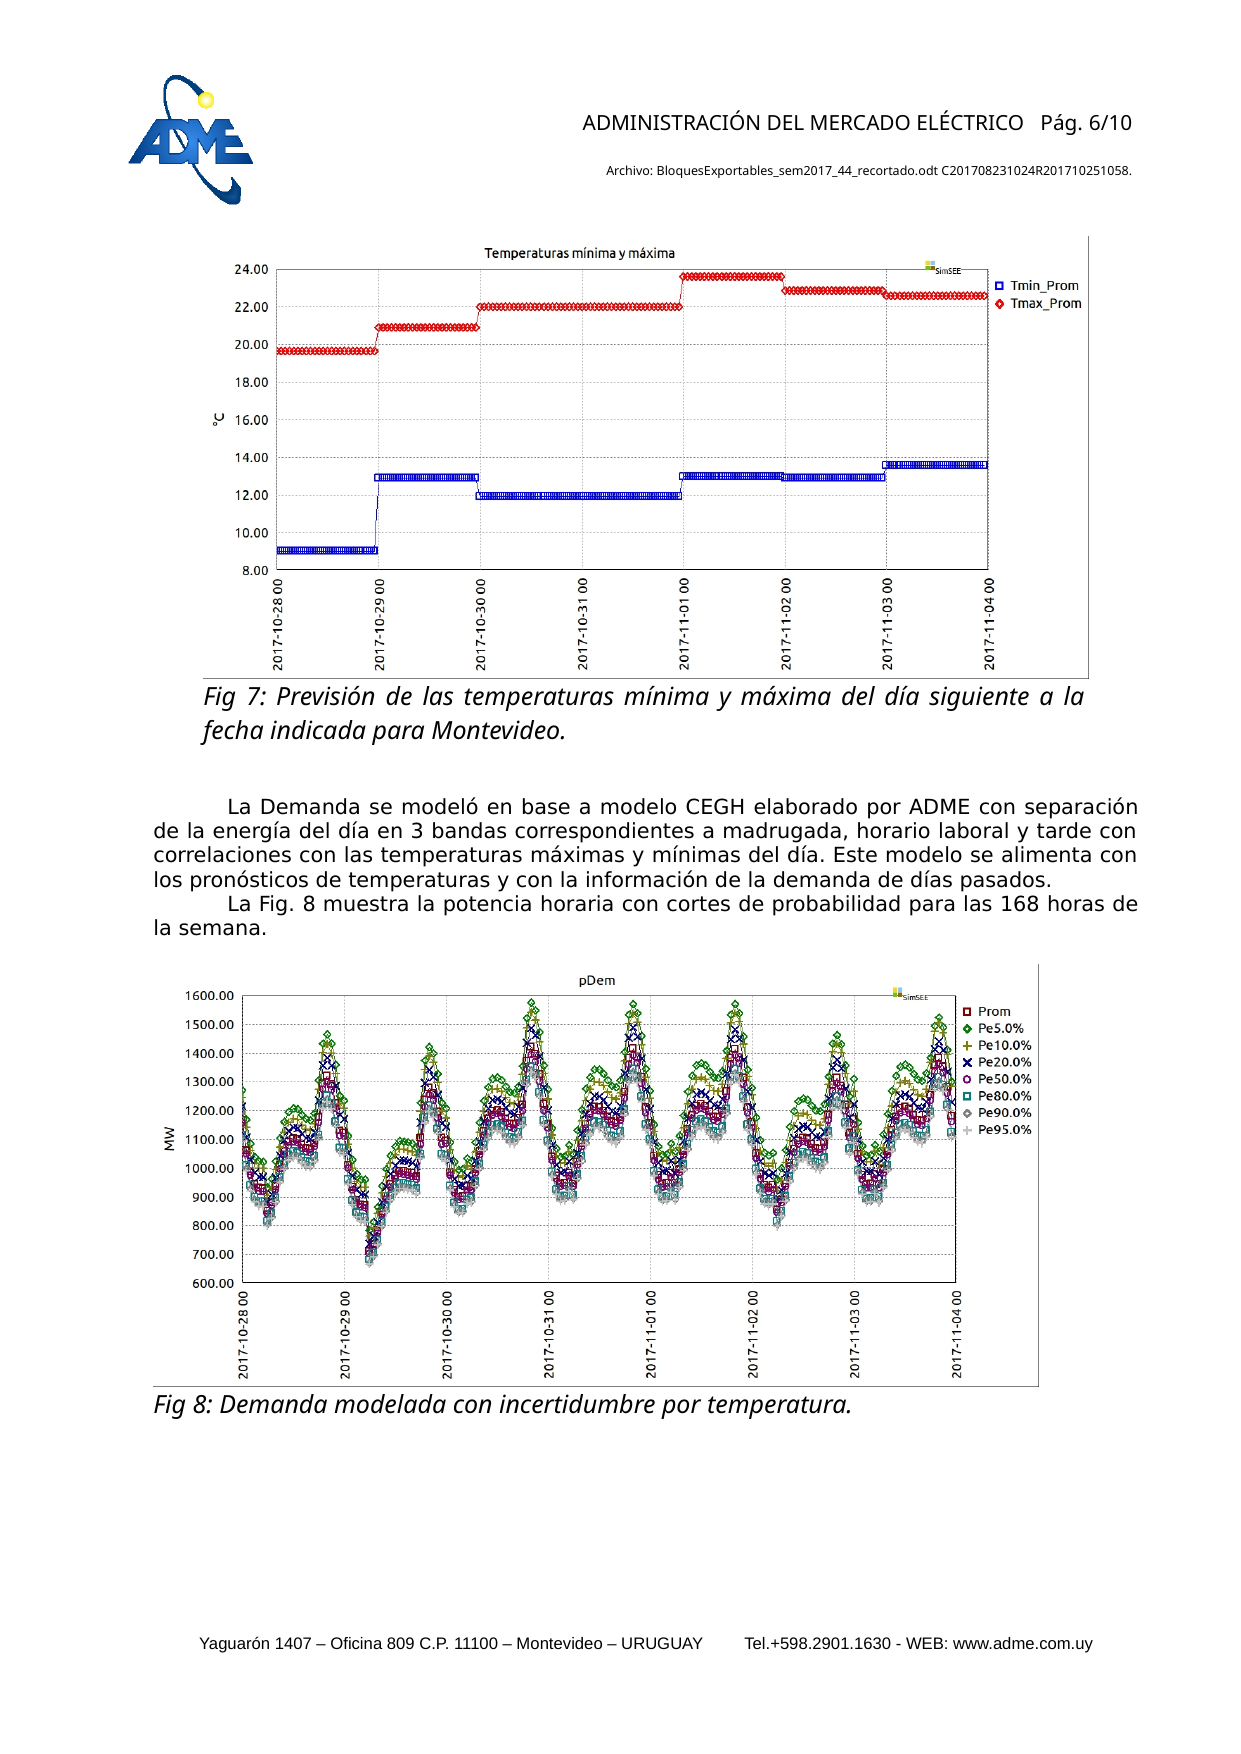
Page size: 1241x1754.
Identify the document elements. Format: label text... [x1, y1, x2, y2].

text Fig 7: Previsión de las temperaturas mínima y máxima del día siguiente a la fecha indicada para Montevideo. [203, 679, 1089, 746]
picture [128, 75, 257, 207]
text Fig 8: Demanda modelada con incertidumbre por temperatura. [153, 1387, 1039, 1421]
picture [153, 964, 1039, 1387]
picture [203, 236, 1089, 679]
text La Demanda se modeló en base a modelo CEGH elaborado por ADME con separación de la energía del día en 3 bandas correspondientes a madrugada, horario laboral y tarde con correlaciones con las temperaturas máximas y mínimas del día. Este modelo se alimenta con los pronósticos de temperaturas y con la información de la demanda de días pasados. [153, 795, 1139, 892]
text La Fig. 8 muestra la potencia horaria con cortes de probabilidad para las 168 horas de la semana. [153, 892, 1139, 941]
